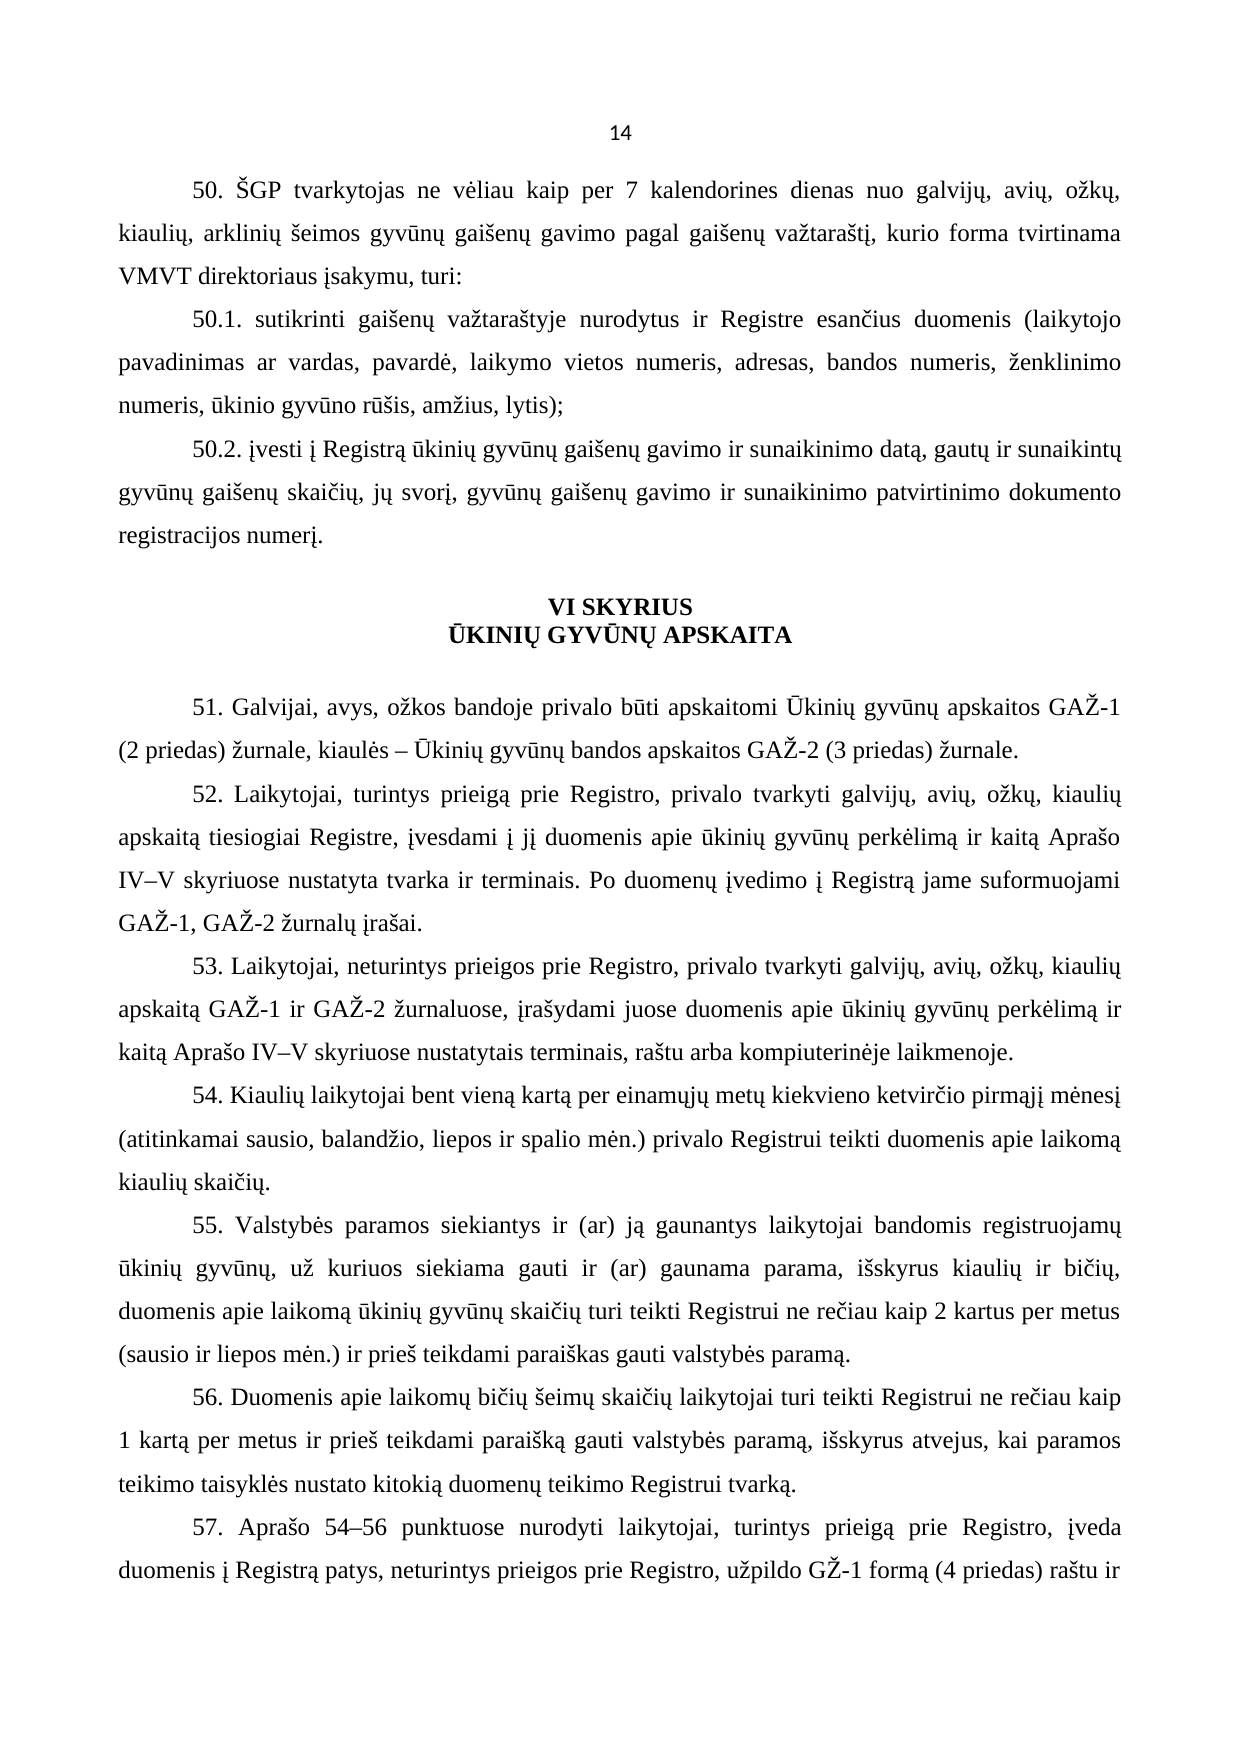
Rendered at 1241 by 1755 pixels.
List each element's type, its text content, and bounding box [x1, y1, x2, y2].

text 50. ŠGP tvarkytojas ne vėliau kaip per 7 kalendorines dienas nuo galvijų, avių, ožkų, kiaulių, arklinių šeimos gyvūnų gaišenų gavimo pagal gaišenų važtaraštį, kurio forma tvirtinama VMVT direktoriaus įsakymu, turi: [118, 175, 1122, 290]
text 57. Aprašo 54–56 punktuose nurodyti laikytojai, turintys prieigą prie Registro, įveda duomenis į Registrą patys, neturintys prieigos prie Registro, užpildo GŽ-1 formą (4 priedas) raštu ir [118, 1512, 1122, 1584]
text 53. Laikytojai, neturintys prieigos prie Registro, privalo tvarkyti galvijų, avių, ožkų, kiaulių apskaitą GAŽ-1 ir GAŽ-2 žurnaluose, įrašydami juose duomenis apie ūkinių gyvūnų perkėlimą ir kaitą Aprašo IV–V skyriuose nustatytais terminais, raštu arba kompiuterinėje laikmenoje. [118, 951, 1122, 1066]
text 51. Galvijai, avys, ožkos bandoje privalo būti apskaitomi Ūkinių gyvūnų apskaitos GAŽ-1 (2 priedas) žurnale, kiaulės – Ūkinių gyvūnų bandos apskaitos GAŽ-2 (3 priedas) žurnale. [118, 692, 1122, 764]
text ŪKINIŲ GYVŪNŲ APSKAITA [118, 621, 1122, 649]
text 50.2. įvesti į Registrą ūkinių gyvūnų gaišenų gavimo ir sunaikinimo datą, gautų ir sunaikintų gyvūnų gaišenų skaičių, jų svorį, gyvūnų gaišenų gavimo ir sunaikinimo patvirtinimo dokumento registracijos numerį. [118, 434, 1122, 549]
text 56. Duomenis apie laikomų bičių šeimų skaičių laikytojai turi teikti Registrui ne rečiau kaip 1 kartą per metus ir prieš teikdami paraišką gauti valstybės paramą, išskyrus atvejus, kai paramos teikimo taisyklės nustato kitokią duomenų teikimo Registrui tvarką. [118, 1382, 1122, 1497]
text VI SKYRIUS [118, 592, 1122, 621]
text 55. Valstybės paramos siekiantys ir (ar) ją gaunantys laikytojai bandomis registruojamų ūkinių gyvūnų, už kuriuos siekiama gauti ir (ar) gaunama parama, išskyrus kiaulių ir bičių, duomenis apie laikomą ūkinių gyvūnų skaičių turi teikti Registrui ne rečiau kaip 2 kartus per metus (sausio ir liepos mėn.) ir prieš teikdami paraiškas gauti valstybės paramą. [118, 1210, 1122, 1368]
text 52. Laikytojai, turintys prieigą prie Registro, privalo tvarkyti galvijų, avių, ožkų, kiaulių apskaitą tiesiogiai Registre, įvesdami į jį duomenis apie ūkinių gyvūnų perkėlimą ir kaitą Aprašo IV–V skyriuose nustatyta tvarka ir terminais. Po duomenų įvedimo į Registrą jame suformuojami GAŽ-1, GAŽ-2 žurnalų įrašai. [118, 779, 1122, 937]
text 50.1. sutikrinti gaišenų važtaraštyje nurodytus ir Registre esančius duomenis (laikytojo pavadinimas ar vardas, pavardė, laikymo vietos numeris, adresas, bandos numeris, ženklinimo numeris, ūkinio gyvūno rūšis, amžius, lytis); [118, 304, 1122, 419]
text 54. Kiaulių laikytojai bent vieną kartą per einamųjų metų kiekvieno ketvirčio pirmąjį mėnesį (atitinkamai sausio, balandžio, liepos ir spalio mėn.) privalo Registrui teikti duomenis apie laikomą kiaulių skaičių. [118, 1081, 1122, 1196]
